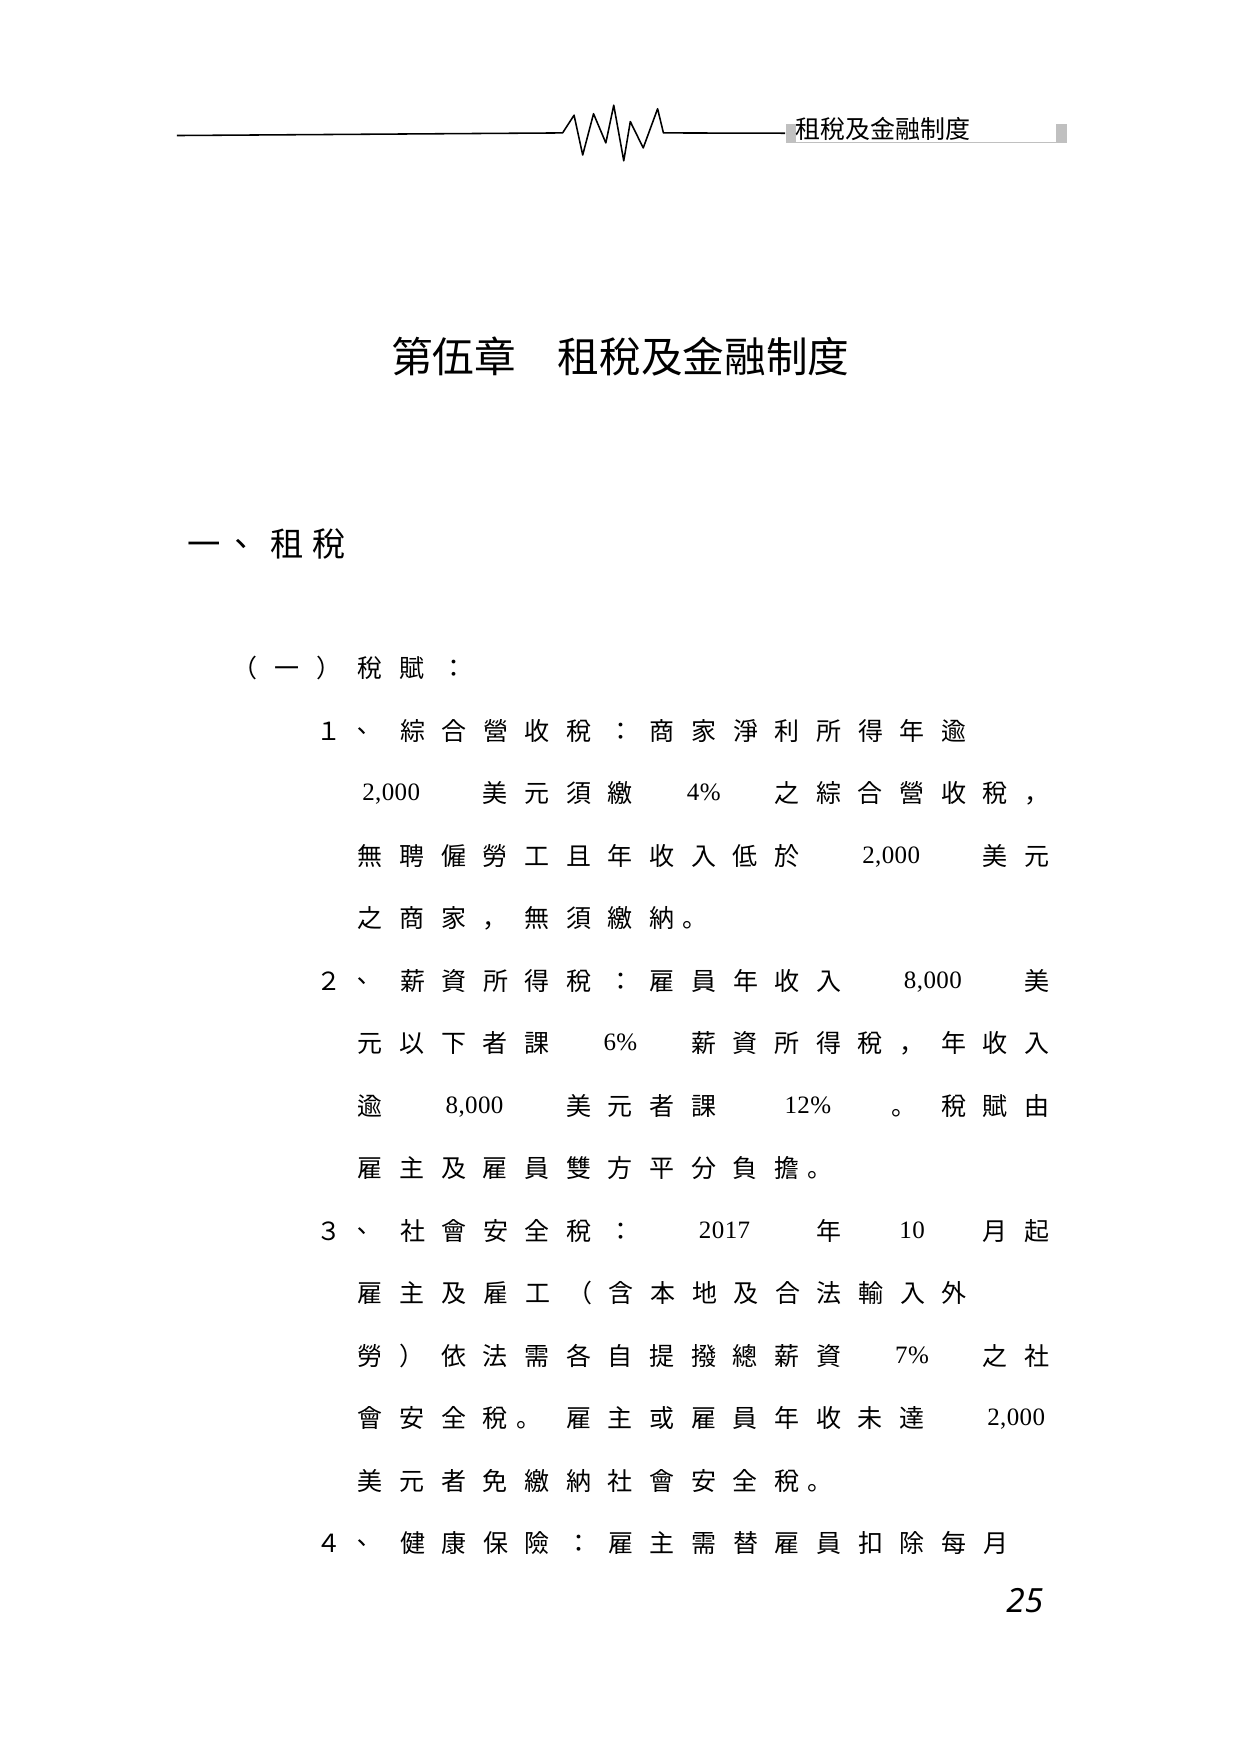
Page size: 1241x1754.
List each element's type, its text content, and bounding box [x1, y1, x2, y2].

text （一）稅賦： [207, 625, 1058, 688]
text 第伍章 租稅及金融制度 [183, 313, 1058, 375]
text ３、社會安全稅：2017年10月起雇主及雇工（含本地及合法輸入外勞）依法需各自提撥總薪資7%之社會安全稅。雇主或雇員年收未達2,000美元者免繳納社會安全稅。 [281, 1188, 1058, 1500]
text 一、租稅 [183, 500, 1058, 563]
text ２、薪資所得稅：雇員年收入8,000美元以下者課6%薪資所得稅，年收入逾8,000美元者課12%。稅賦由雇主及雇員雙方平分負擔。 [281, 938, 1058, 1188]
text １、綜合營收稅：商家淨利所得年逾2,000美元須繳4%之綜合營收稅，無聘僱勞工且年收入低於2,000美元之商家，無須繳納。 [281, 688, 1058, 938]
text ４、健康保險：雇主需替雇員扣除每月 [281, 1500, 1058, 1563]
